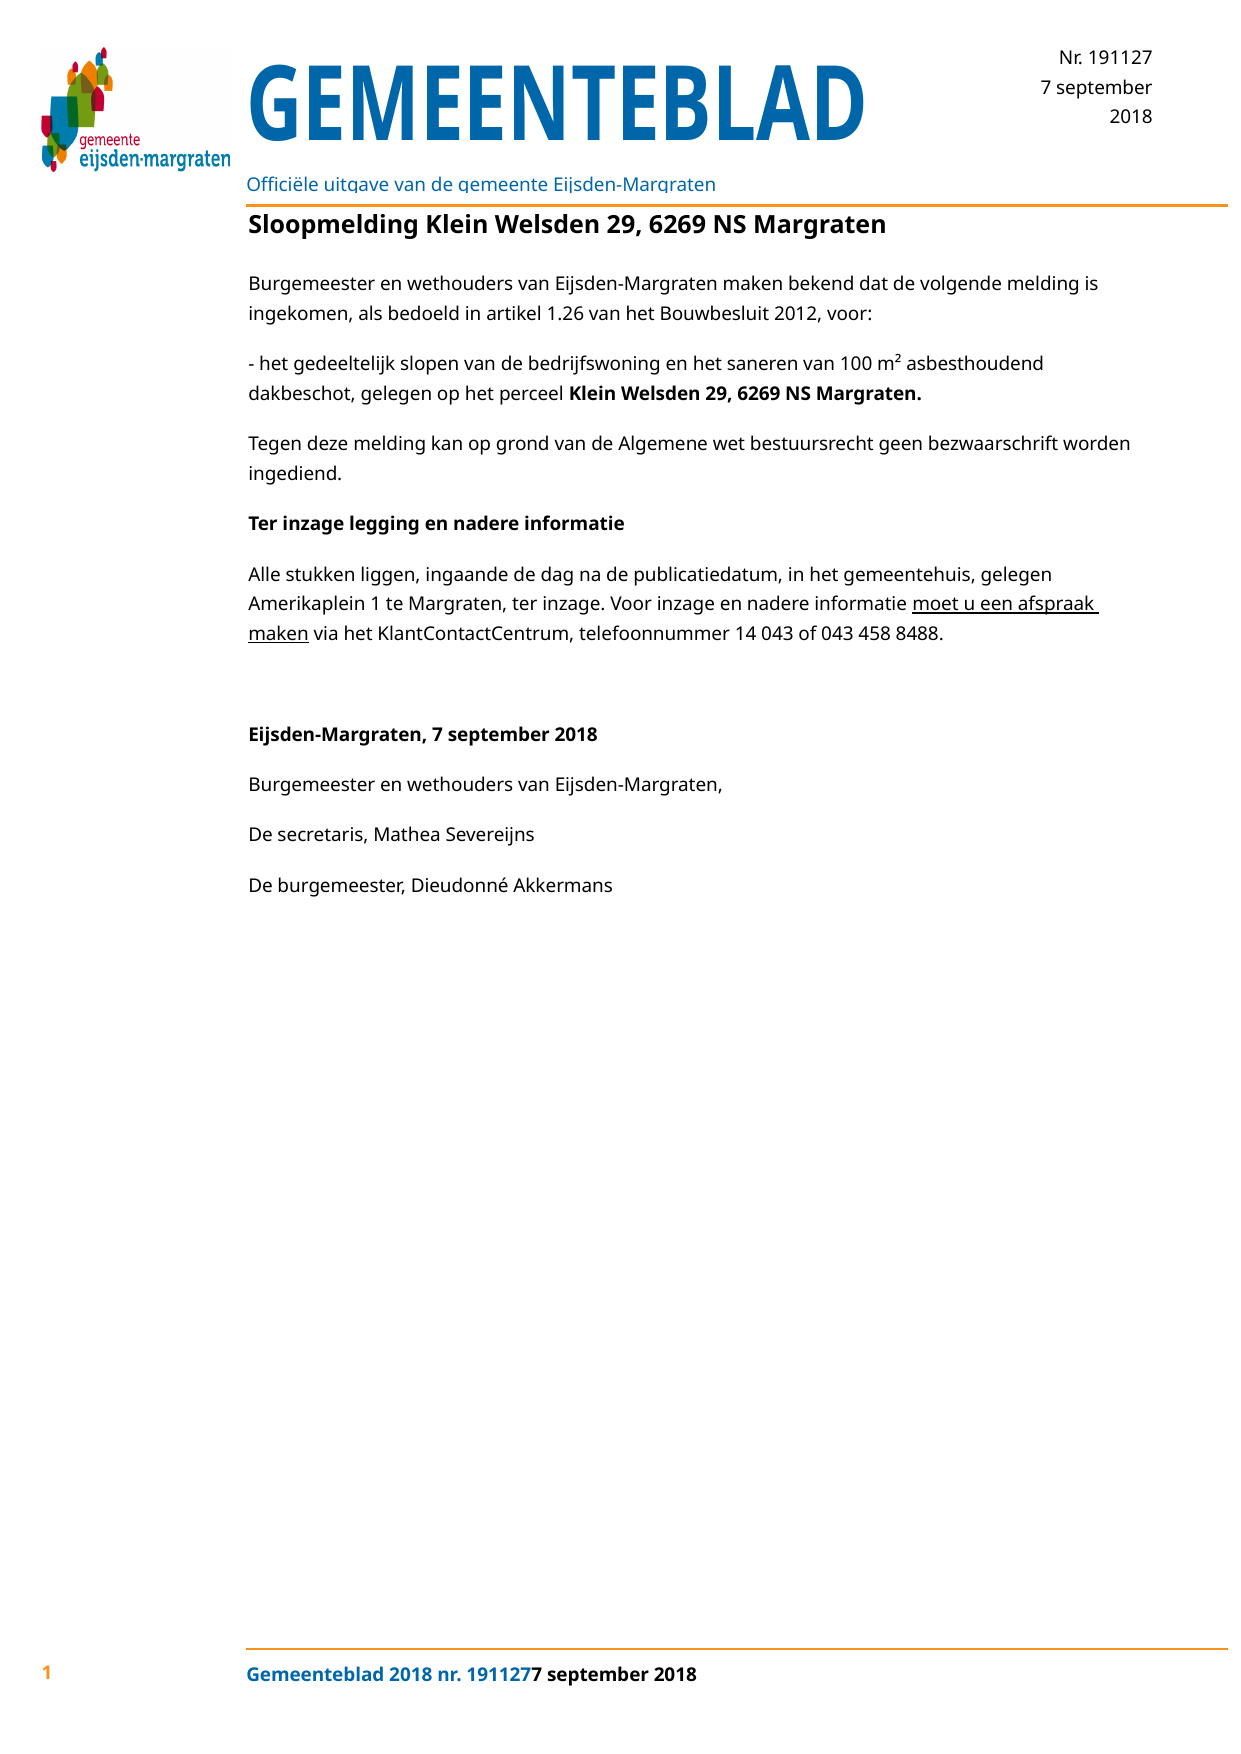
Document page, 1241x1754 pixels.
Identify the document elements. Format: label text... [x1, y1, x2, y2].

text De burgemeester, Dieudonné Akkermans [248, 872, 1152, 898]
text - het gedeeltelijk slopen van de bedrijfswoning en het saneren van 100 m² asbesthoudend dakbeschot, gelegen op het perceel Klein Welsden 29, 6269 NS Margraten. [248, 350, 1152, 406]
text Sloopmelding Klein Welsden 29, 6269 NS Margraten [248, 207, 1152, 241]
text Alle stukken liggen, ingaande de dag na de publicatiedatum, in het gemeentehuis, gelegen Amerikaplein 1 te Margraten, ter inzage. Voor inzage en nadere informatie moet u een afspraak maken via het KlantContactCentrum, telefoonnummer 14 043 of 043 458 8488. [248, 561, 1152, 646]
text Burgemeester en wethouders van Eijsden-Margraten maken bekend dat de volgende melding is ingekomen, als bedoeld in artikel 1.26 van het Bouwbesluit 2012, voor: [248, 270, 1152, 326]
picture [41, 47, 231, 172]
text Eijsden-Margraten, 7 september 2018 [248, 721, 1152, 746]
text Tegen deze melding kan op grond van de Algemene wet bestuursrecht geen bezwaarschrift worden ingediend. [248, 430, 1152, 486]
text Burgemeester en wethouders van Eijsden-Margraten, [248, 771, 1152, 797]
text De secretaris, Mathea Severeijns [248, 822, 1152, 847]
text Ter inzage legging en nadere informatie [248, 510, 1152, 536]
